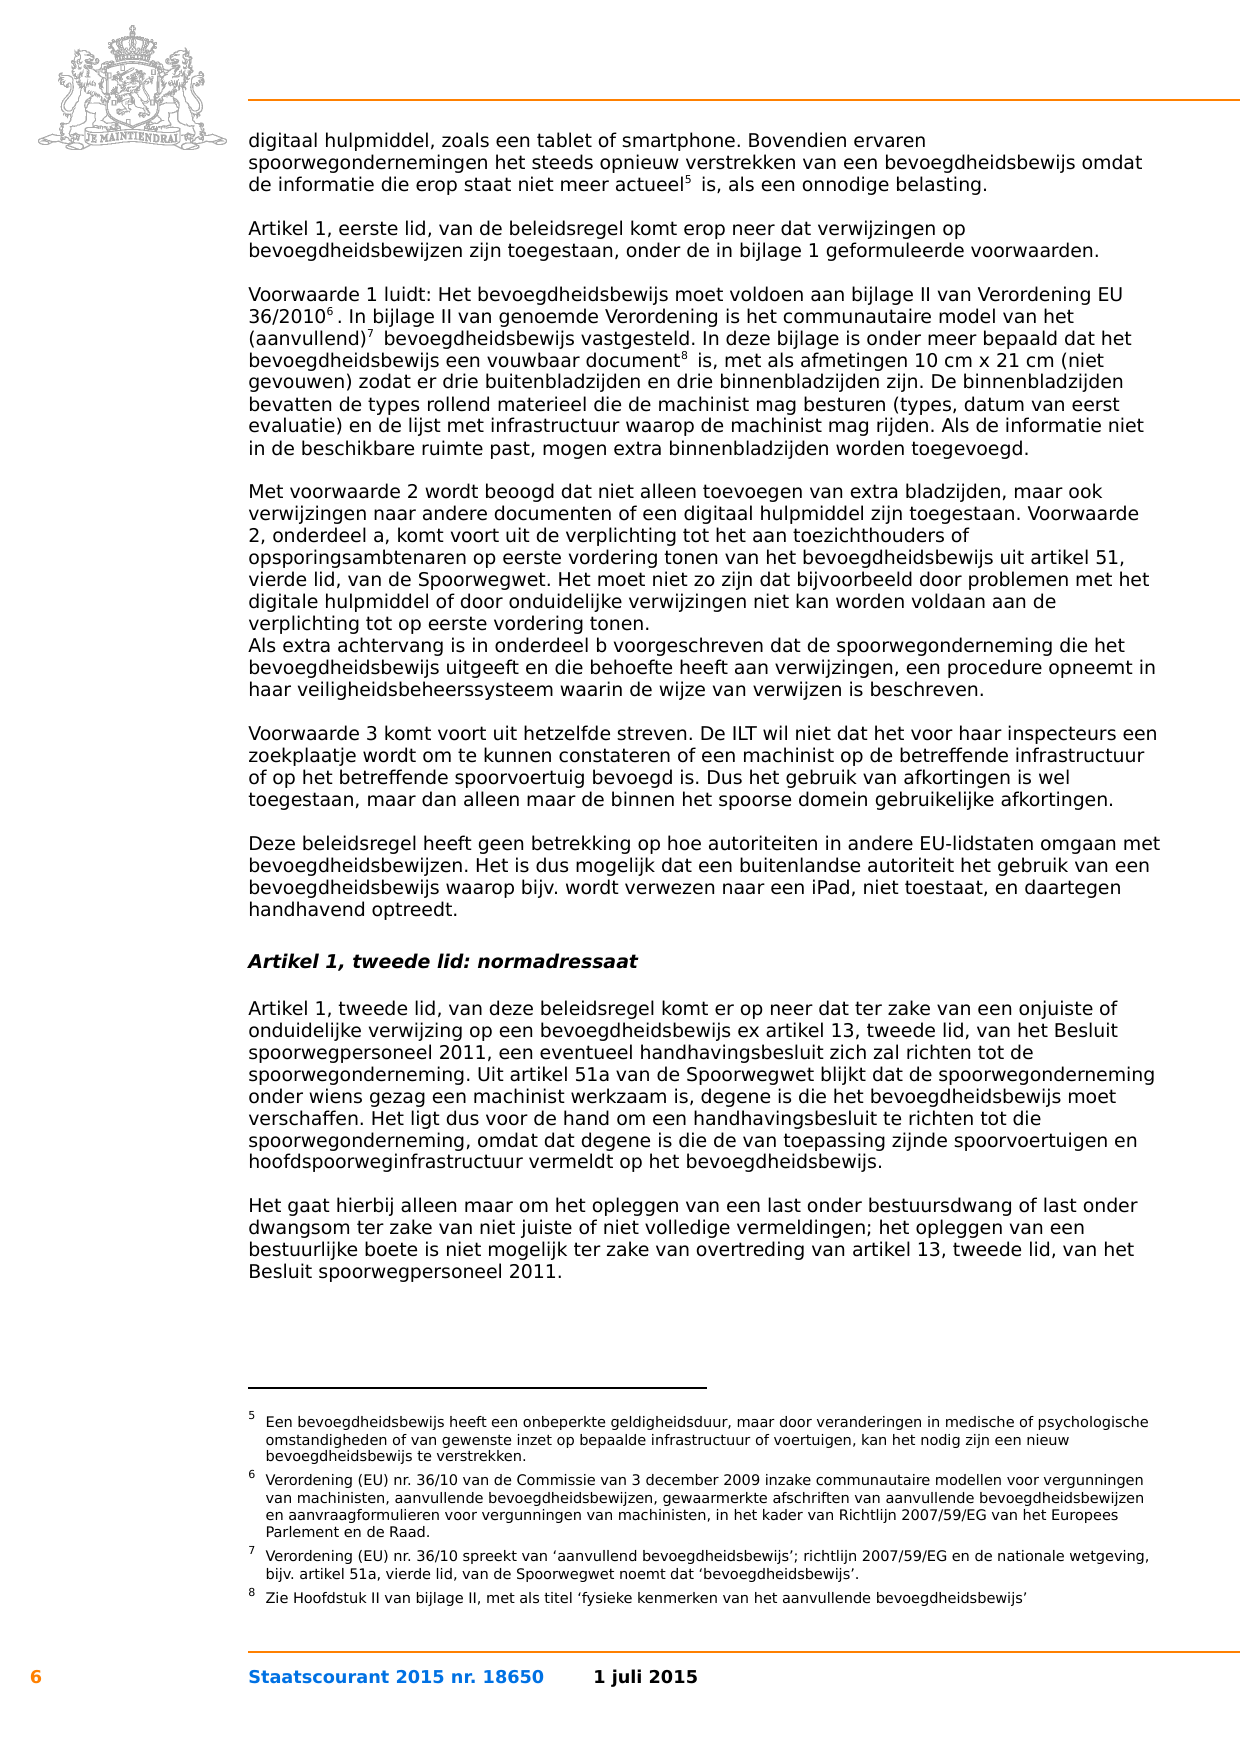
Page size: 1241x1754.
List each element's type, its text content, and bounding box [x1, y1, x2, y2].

text Deze beleidsregel heeft geen betrekking op hoe autoriteiten in andere EU-lidstaten omgaan met bevoegdheidsbewijzen. Het is dus mogelijk dat een buitenlandse autoriteit het gebruik van een bevoegdheidsbewijs waarop bijv. wordt verwezen naar een iPad, niet toestaat, en daartegen handhavend optreedt. [248, 833, 1163, 921]
text Zie Hoofdstuk II van bijlage II, met als titel ‘fysieke kenmerken van het aanvullende bevoegdheidsbewijs’ [248, 1586, 1163, 1608]
subtitle Artikel 1, tweede lid: normadressaat [248, 951, 1163, 973]
text Voorwaarde 1 luidt: Het bevoegdheidsbewijs moet voldoen aan bijlage II van Verordening EU 36/2010. In bijlage II van genoemde Verordening is het communautaire model van het (aanvullend) bevoegdheidsbewijs vastgesteld. In deze bijlage is onder meer bepaald dat het bevoegdheidsbewijs een vouwbaar document is, met als afmetingen 10 cm x 21 cm (niet gevouwen) zodat er drie buitenbladzijden en drie binnenbladzijden zijn. De binnenbladzijden bevatten de types rollend materieel die de machinist mag besturen (types, datum van eerst evaluatie) en de lijst met infrastructuur waarop de machinist mag rijden. Als de informatie niet in de beschikbare ruimte past, mogen extra binnenbladzijden worden toegevoegd. [248, 283, 1163, 459]
text Artikel 1, eerste lid, van de beleidsregel komt erop neer dat verwijzingen op bevoegdheidsbewijzen zijn toegestaan, onder de in bijlage 1 geformuleerde voorwaarden. [248, 218, 1163, 262]
text Met voorwaarde 2 wordt beoogd dat niet alleen toevoegen van extra bladzijden, maar ook verwijzingen naar andere documenten of een digitaal hulpmiddel zijn toegestaan. Voorwaarde 2, onderdeel a, komt voort uit de verplichting tot het aan toezichthouders of opsporingsambtenaren op eerste vordering tonen van het bevoegdheidsbewijs uit artikel 51, vierde lid, van de Spoorwegwet. Het moet niet zo zijn dat bijvoorbeeld door problemen met het digitale hulpmiddel of door onduidelijke verwijzingen niet kan worden voldaan aan de verplichting tot op eerste vordering tonen. [248, 481, 1163, 635]
text Voorwaarde 3 komt voort uit hetzelfde streven. De ILT wil niet dat het voor haar inspecteurs een zoekplaatje wordt om te kunnen constateren of een machinist op de betreffende infrastructuur of op het betreffende spoorvoertuig bevoegd is. Dus het gebruik van afkortingen is wel toegestaan, maar dan alleen maar de binnen het spoorse domein gebruikelijke afkortingen. [248, 723, 1163, 811]
text Als extra achtervang is in onderdeel b voorgeschreven dat de spoorwegonderneming die het bevoegdheidsbewijs uitgeeft en die behoefte heeft aan verwijzingen, een procedure opneemt in haar veiligheidsbeheerssysteem waarin de wijze van verwijzen is beschreven. [248, 635, 1163, 701]
text digitaal hulpmiddel, zoals een tablet of smartphone. Bovendien ervaren spoorwegondernemingen het steeds opnieuw verstrekken van een bevoegdheidsbewijs omdat de informatie die erop staat niet meer actueel is, als een onnodige belasting. [248, 130, 1163, 196]
text Verordening (EU) nr. 36/10 spreekt van ‘aanvullend bevoegdheidsbewijs’; richtlijn 2007/59/EG en de nationale wetgeving, bijv. artikel 51a, vierde lid, van de Spoorwegwet noemt dat ‘bevoegdheidsbewijs’. [248, 1544, 1163, 1583]
picture [38, 25, 227, 150]
text Verordening (EU) nr. 36/10 van de Commissie van 3 december 2009 inzake communautaire modellen voor vergunningen van machinisten, aanvullende bevoegdheidsbewijzen, gewaarmerkte afschriften van aanvullende bevoegdheidsbewijzen en aanvraagformulieren voor vergunningen van machinisten, in het kader van Richtlijn 2007/59/EG van het Europees Parlement en de Raad. [248, 1468, 1163, 1541]
text Het gaat hierbij alleen maar om het opleggen van een last onder bestuursdwang of last onder dwangsom ter zake van niet juiste of niet volledige vermeldingen; het opleggen van een bestuurlijke boete is niet mogelijk ter zake van overtreding van artikel 13, tweede lid, van het Besluit spoorwegpersoneel 2011. [248, 1195, 1163, 1283]
text Een bevoegdheidsbewijs heeft een onbeperkte geldigheidsduur, maar door veranderingen in medische of psychologische omstandigheden of van gewenste inzet op bepaalde infrastructuur of voertuigen, kan het nodig zijn een nieuw bevoegdheidsbewijs te verstrekken. [248, 1409, 1163, 1465]
text Artikel 1, tweede lid, van deze beleidsregel komt er op neer dat ter zake van een onjuiste of onduidelijke verwijzing op een bevoegdheidsbewijs ex artikel 13, tweede lid, van het Besluit spoorwegpersoneel 2011, een eventueel handhavingsbesluit zich zal richten tot de spoorwegonderneming. Uit artikel 51a van de Spoorwegwet blijkt dat de spoorwegonderneming onder wiens gezag een machinist werkzaam is, degene is die het bevoegdheidsbewijs moet verschaffen. Het ligt dus voor de hand om een handhavingsbesluit te richten tot die spoorwegonderneming, omdat dat degene is die de van toepassing zijnde spoorvoertuigen en hoofdspoorweginfrastructuur vermeldt op het bevoegdheidsbewijs. [248, 998, 1163, 1173]
